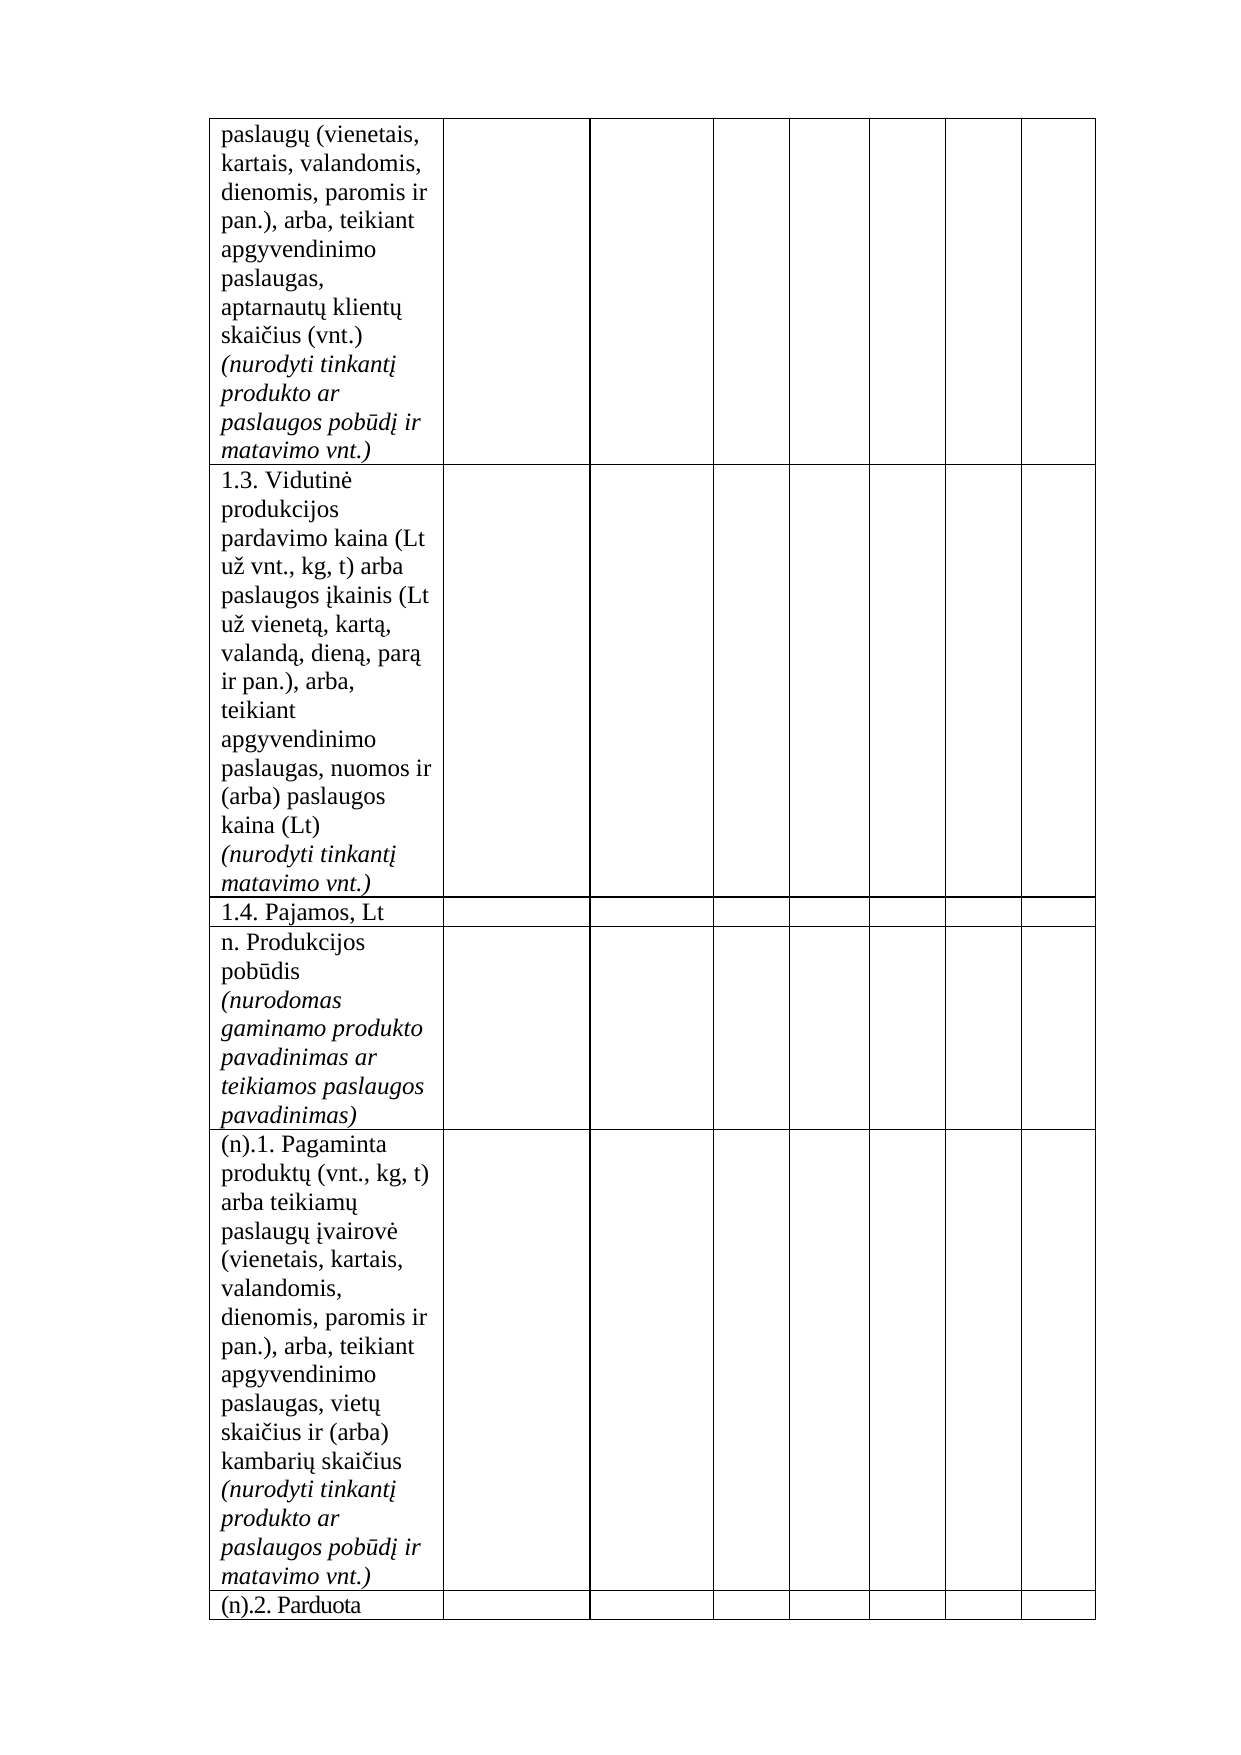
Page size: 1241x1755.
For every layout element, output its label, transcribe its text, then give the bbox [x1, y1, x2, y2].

table_cell (n).2. Parduota [210, 1591, 443, 1619]
table_cell [714, 927, 789, 1128]
table_cell [1096, 1590, 1122, 1619]
table_cell [946, 898, 1021, 926]
table_cell [946, 465, 1021, 896]
table_cell [870, 465, 945, 896]
table_cell [714, 119, 789, 464]
table_cell [444, 927, 589, 1128]
table_cell [444, 1130, 589, 1589]
table_cell [177, 1129, 209, 1589]
table_cell [946, 119, 1021, 464]
table_cell [1022, 1130, 1095, 1589]
table_cell [591, 1591, 713, 1619]
table_cell [714, 465, 789, 896]
table_cell [1022, 1591, 1095, 1619]
table_cell [444, 465, 589, 896]
table_cell [870, 927, 945, 1128]
table_cell [790, 119, 869, 464]
table_cell [946, 927, 1021, 1128]
table_cell [714, 1591, 789, 1619]
table_cell [870, 1591, 945, 1619]
table_cell [177, 896, 209, 926]
table_cell [1022, 465, 1095, 896]
table_cell [946, 1130, 1021, 1589]
table_cell [177, 118, 209, 464]
table_cell [714, 898, 789, 926]
table_cell [1096, 118, 1122, 464]
table_cell [1096, 896, 1122, 926]
table_cell [444, 898, 589, 926]
table_cell [870, 119, 945, 464]
table_cell [591, 119, 713, 464]
table_cell (n).1. Pagaminta produktų (vnt., kg, t) arba teikiamų paslaugų įvairovė (vienetais, kartais, valandomis, dienomis, paromis ir pan.), arba, teikiant apgyvendinimo paslaugas, vietų skaičius ir (arba) kambarių skaičius (nurodyti tinkantį produkto ar paslaugos pobūdį ir matavimo vnt.) [210, 1130, 443, 1589]
table_cell [1022, 119, 1095, 464]
table_cell [591, 927, 713, 1128]
table_cell [1022, 898, 1095, 926]
table_cell [870, 1130, 945, 1589]
table_cell [444, 1591, 589, 1619]
table_cell [790, 1591, 869, 1619]
table_cell 1.4. Pajamos, Lt [210, 898, 443, 926]
table_cell [591, 465, 713, 896]
table_cell [591, 898, 713, 926]
table_cell [1096, 926, 1122, 1128]
table_cell [177, 926, 209, 1128]
table_cell [1096, 1129, 1122, 1589]
table_cell [177, 1590, 209, 1619]
table_cell [946, 1591, 1021, 1619]
table_cell [1096, 464, 1122, 896]
table_cell [790, 465, 869, 896]
table_cell [444, 119, 589, 464]
table_cell [870, 898, 945, 926]
table_cell [790, 1130, 869, 1589]
table_cell n. Produkcijos pobūdis (nurodomas gaminamo produkto pavadinimas ar teikiamos paslaugos pavadinimas) [210, 927, 443, 1128]
table_cell [714, 1130, 789, 1589]
table_cell paslaugų (vienetais, kartais, valandomis, dienomis, paromis ir pan.), arba, teikiant apgyvendinimo paslaugas, aptarnautų klientų skaičius (vnt.) (nurodyti tinkantį produkto ar paslaugos pobūdį ir matavimo vnt.) [210, 119, 443, 464]
table_cell [790, 898, 869, 926]
table_cell [591, 1130, 713, 1589]
table_cell [177, 464, 209, 896]
table_cell 1.3. Vidutinė produkcijos pardavimo kaina (Lt už vnt., kg, t) arba paslaugos įkainis (Lt už vienetą, kartą, valandą, dieną, parą ir pan.), arba, teikiant apgyvendinimo paslaugas, nuomos ir (arba) paslaugos kaina (Lt) (nurodyti tinkantį matavimo vnt.) [210, 465, 443, 896]
table_cell [790, 927, 869, 1128]
table_cell [1022, 927, 1095, 1128]
